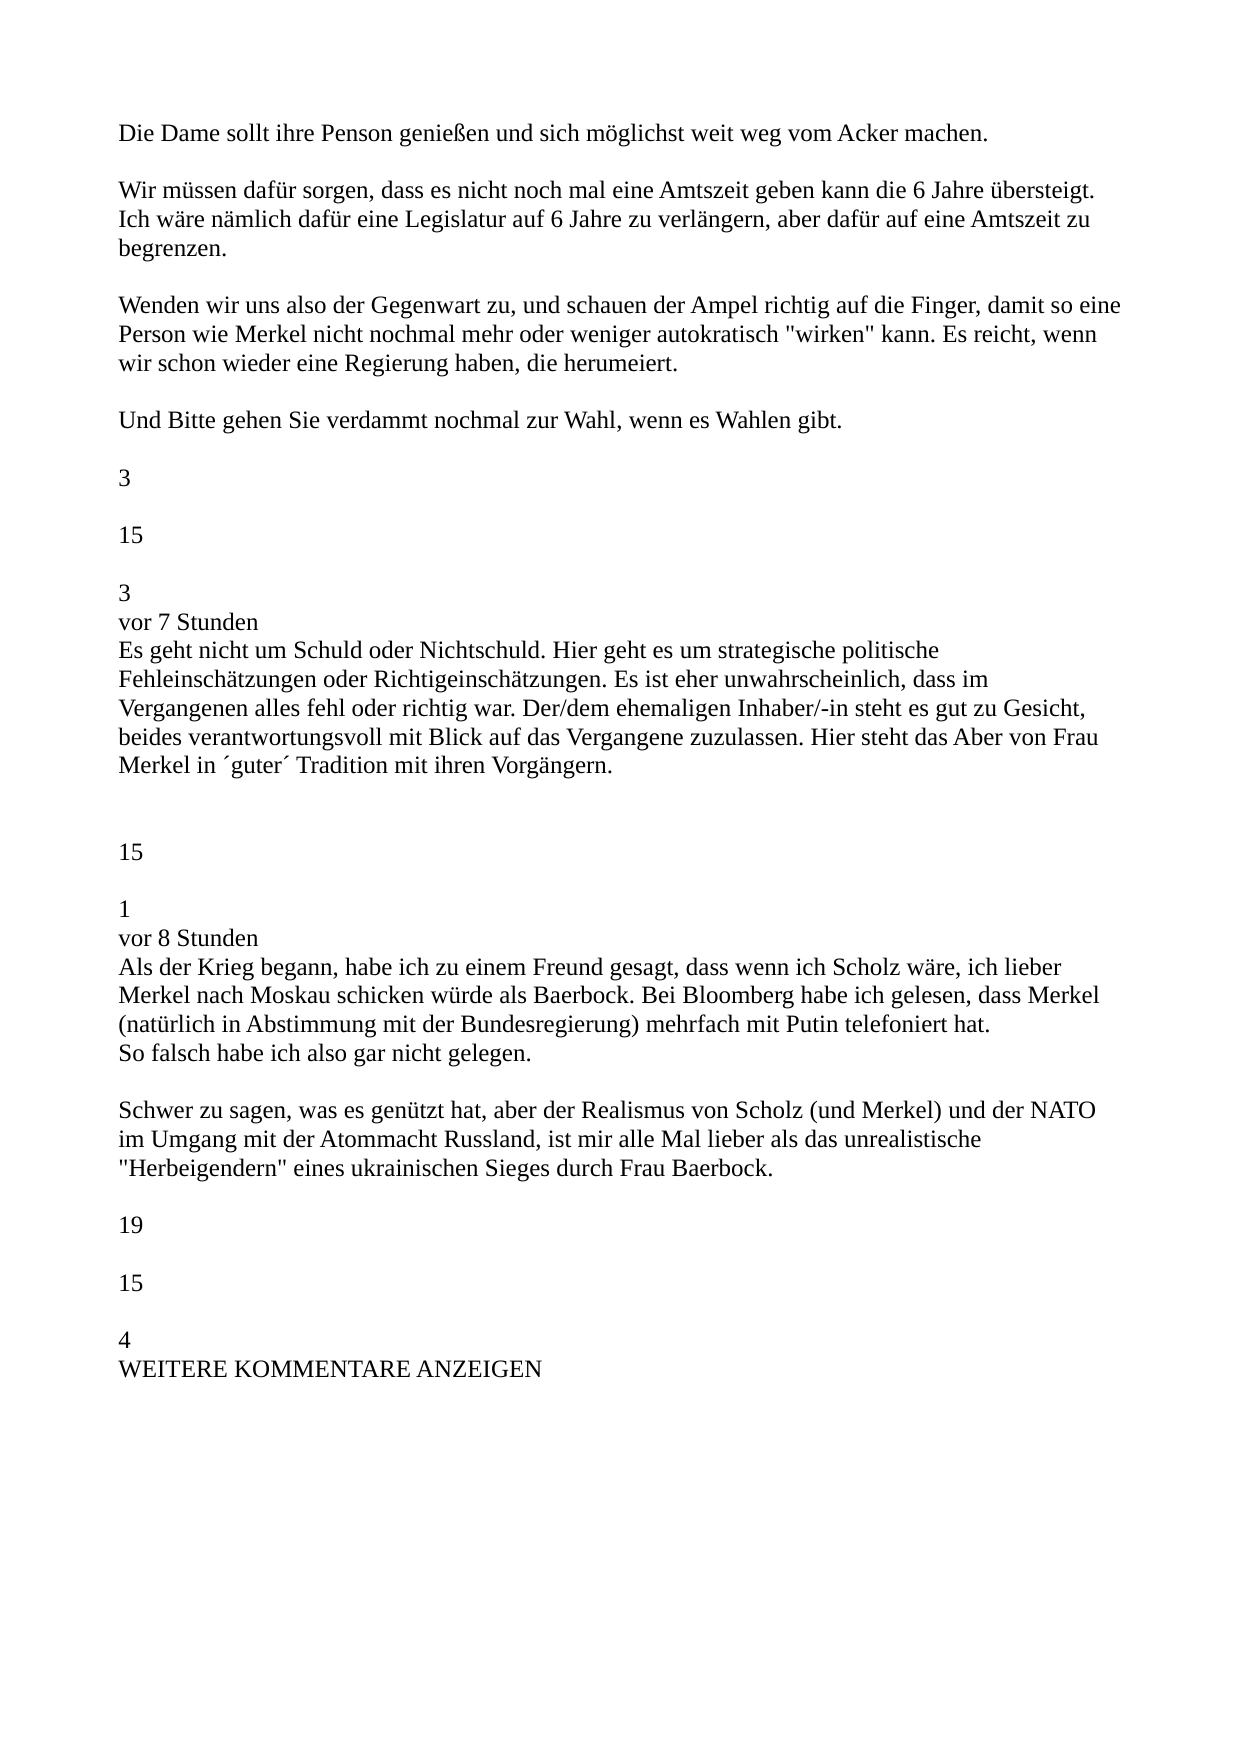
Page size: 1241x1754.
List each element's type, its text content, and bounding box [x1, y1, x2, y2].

text 15 [118, 837, 1122, 866]
text 19 [118, 1211, 1122, 1239]
text Es geht nicht um Schuld oder Nichtschuld. Hier geht es um strategische politische Fehleinschätzungen oder Richtigeinschätzungen. Es ist eher unwahrscheinlich, dass im Vergangenen alles fehl oder richtig war. Der/dem ehemaligen Inhaber/-in steht es gut zu Gesicht, beides verantwortungsvoll mit Blick auf das Vergangene zuzulassen. Hier steht das Aber von Frau Merkel in ´guter´ Tradition mit ihren Vorgängern. [118, 636, 1122, 779]
text 1 [118, 894, 1122, 923]
text Als der Krieg begann, habe ich zu einem Freund gesagt, dass wenn ich Scholz wäre, ich lieber Merkel nach Moskau schicken würde als Baerbock. Bei Bloomberg habe ich gelesen, dass Merkel (natürlich in Abstimmung mit der Bundesregierung) mehrfach mit Putin telefoniert hat. [118, 952, 1122, 1038]
text Die Dame sollt ihre Penson genießen und sich möglichst weit weg vom Acker machen. [118, 118, 1122, 147]
text Wir müssen dafür sorgen, dass es nicht noch mal eine Amtszeit geben kann die 6 Jahre übersteigt. Ich wäre nämlich dafür eine Legislatur auf 6 Jahre zu verlängern, aber dafür auf eine Amtszeit zu begrenzen. [118, 176, 1122, 262]
text 3 [118, 578, 1122, 607]
text vor 7 Stunden [118, 607, 1122, 636]
text 15 [118, 521, 1122, 549]
text vor 8 Stunden [118, 923, 1122, 952]
text 15 [118, 1268, 1122, 1297]
text Wenden wir uns also der Gegenwart zu, und schauen der Ampel richtig auf die Finger, damit so eine Person wie Merkel nicht nochmal mehr oder weniger autokratisch "wirken" kann. Es reicht, wenn wir schon wieder eine Regierung haben, die herumeiert. [118, 291, 1122, 377]
text WEITERE KOMMENTARE ANZEIGEN [118, 1354, 1122, 1383]
text So falsch habe ich also gar nicht gelegen. [118, 1038, 1122, 1067]
text Und Bitte gehen Sie verdammt nochmal zur Wahl, wenn es Wahlen gibt. [118, 406, 1122, 434]
text Schwer zu sagen, was es genützt hat, aber der Realismus von Scholz (und Merkel) und der NATO im Umgang mit der Atommacht Russland, ist mir alle Mal lieber als das unrealistische "Herbeigendern" eines ukrainischen Sieges durch Frau Baerbock. [118, 1096, 1122, 1182]
text 3 [118, 463, 1122, 492]
text 4 [118, 1326, 1122, 1354]
